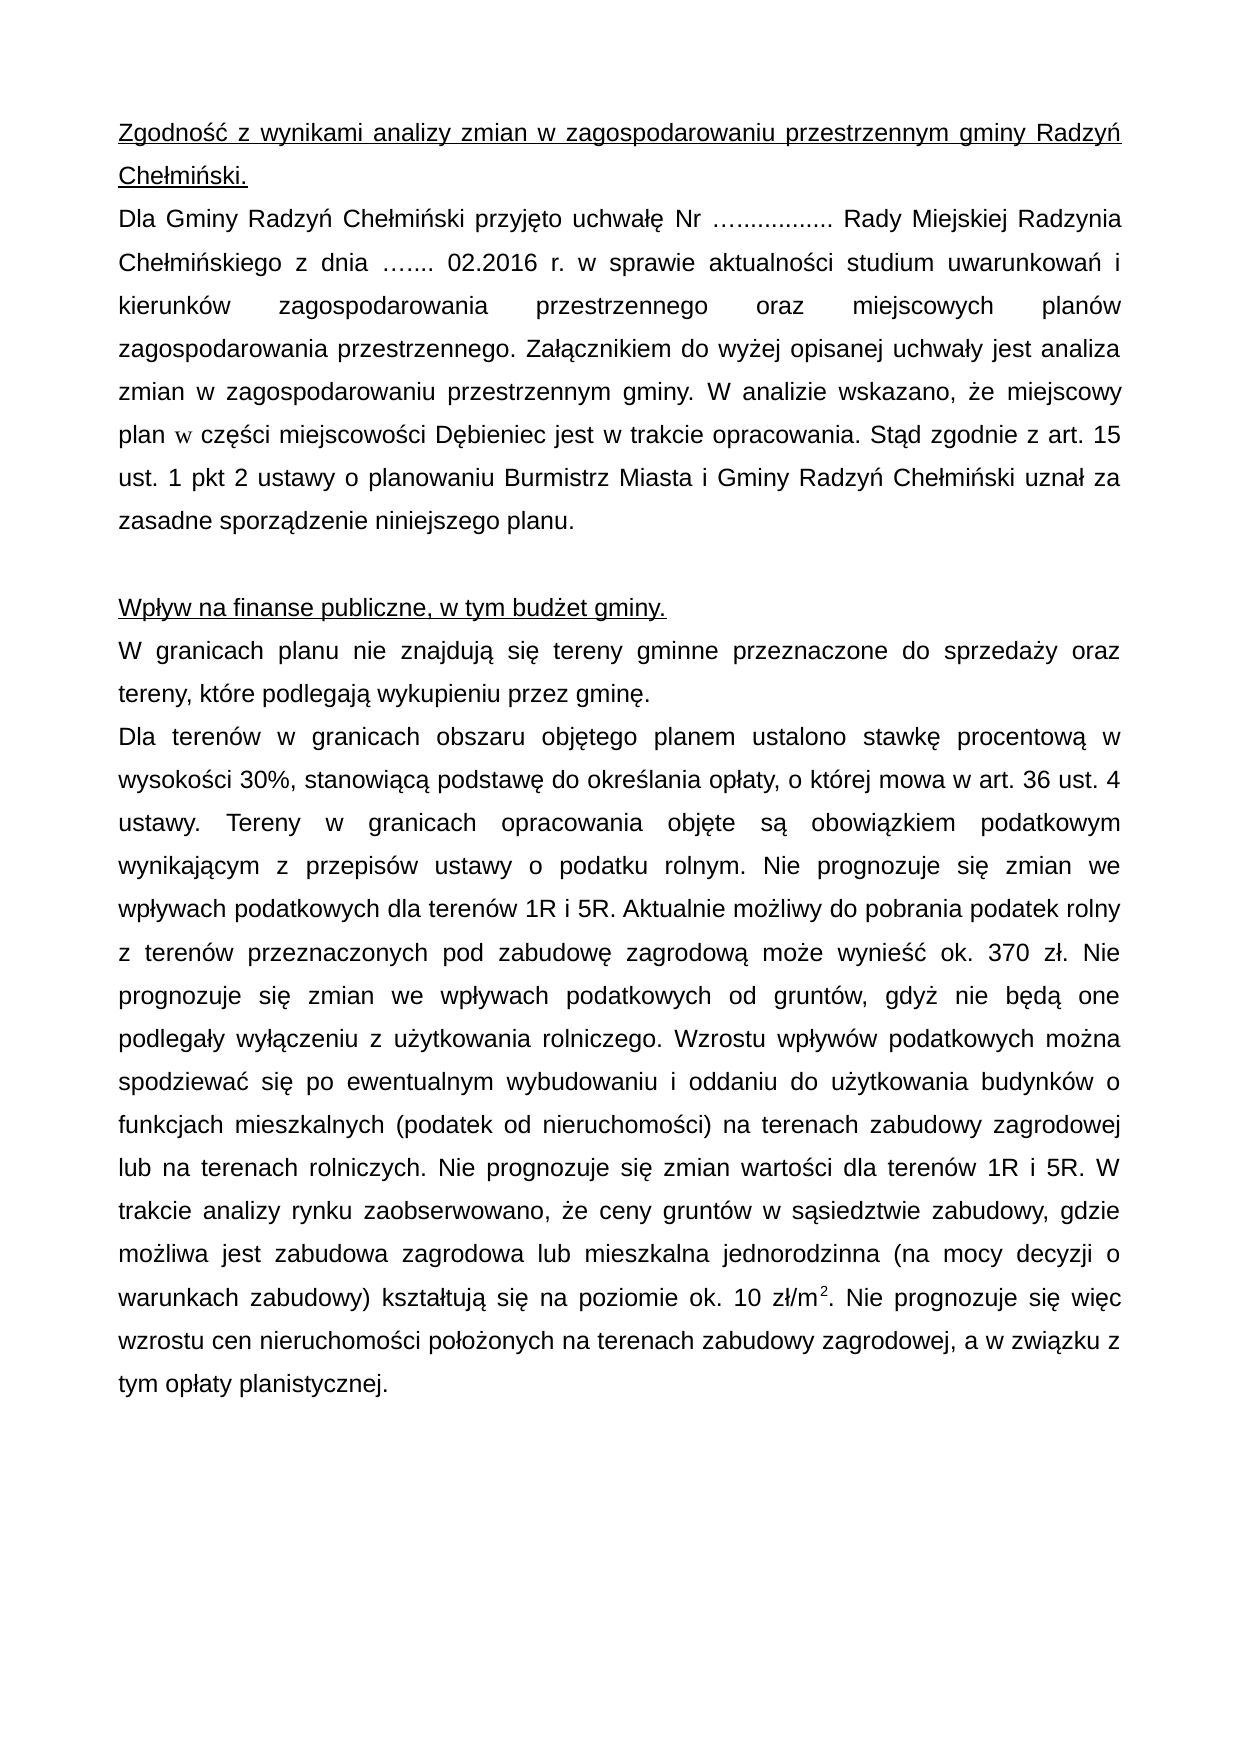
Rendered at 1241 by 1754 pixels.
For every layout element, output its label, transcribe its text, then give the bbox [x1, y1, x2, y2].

list W granicach planu nie znajdują się tereny gminne przeznaczone do sprzedaży oraz tereny, które podlegają wykupieniu przez gminę. [118, 636, 1122, 708]
list Wpływ na finanse publiczne, w tym budżet gminy. [118, 593, 1122, 621]
list Zgodność z wynikami analizy zmian w zagospodarowaniu przestrzennym gminy Radzyń [118, 118, 1122, 143]
list Dla terenów w granicach obszaru objętego planem ustalono stawkę procentową w wysokości 30%, stanowiącą podstawę do określania opłaty, o której mowa w art. 36 ust. 4 ustawy. Tereny w granicach opracowania objęte są obowiązkiem podatkowym wynikającym z przepisów ustawy o podatku rolnym. Nie prognozuje się zmian we wpływach podatkowych dla terenów 1R i 5R. Aktualnie możliwy do pobrania podatek rolny z terenów przeznaczonych pod zabudowę zagrodową może wynieść ok. 370 zł. Nie prognozuje się zmian we wpływach podatkowych od gruntów, gdyż nie będą one podlegały wyłączeniu z użytkowania rolniczego. Wzrostu wpływów podatkowych można spodziewać się po ewentualnym wybudowaniu i oddaniu do użytkowania budynków o funkcjach mieszkalnych (podatek od nieruchomości) na terenach zabudowy zagrodowej lub na terenach rolniczych. Nie prognozuje się zmian wartości dla terenów 1R i 5R. W trakcie analizy rynku zaobserwowano, że ceny gruntów w sąsiedztwie zabudowy, gdzie możliwa jest zabudowa zagrodowa lub mieszkalna jednorodzinna (na mocy decyzji o warunkach zabudowy) kształtują się na poziomie ok. 10 zł/m2. Nie prognozuje się więc wzrostu cen nieruchomości położonych na terenach zabudowy zagrodowej, a w związku z tym opłaty planistycznej. [118, 722, 1122, 1398]
list Dla Gminy Radzyń Chełmiński przyjęto uchwałę Nr ….............. Rady Miejskiej Radzynia Chełmińskiego z dnia ….... 02.2016 r. w sprawie aktualności studium uwarunkowań i kierunków zagospodarowania przestrzennego oraz miejscowych planów zagospodarowania przestrzennego. Załącznikiem do wyżej opisanej uchwały jest analiza zmian w zagospodarowaniu przestrzennym gminy. W analizie wskazano, że miejscowy plan w części miejscowości Dębieniec jest w trakcie opracowania. Stąd zgodnie z art. 15 ust. 1 pkt 2 ustawy o planowaniu Burmistrz Miasta i Gminy Radzyń Chełmiński uznał za zasadne sporządzenie niniejszego planu. [118, 204, 1122, 535]
list Chełmiński. [118, 144, 1122, 190]
